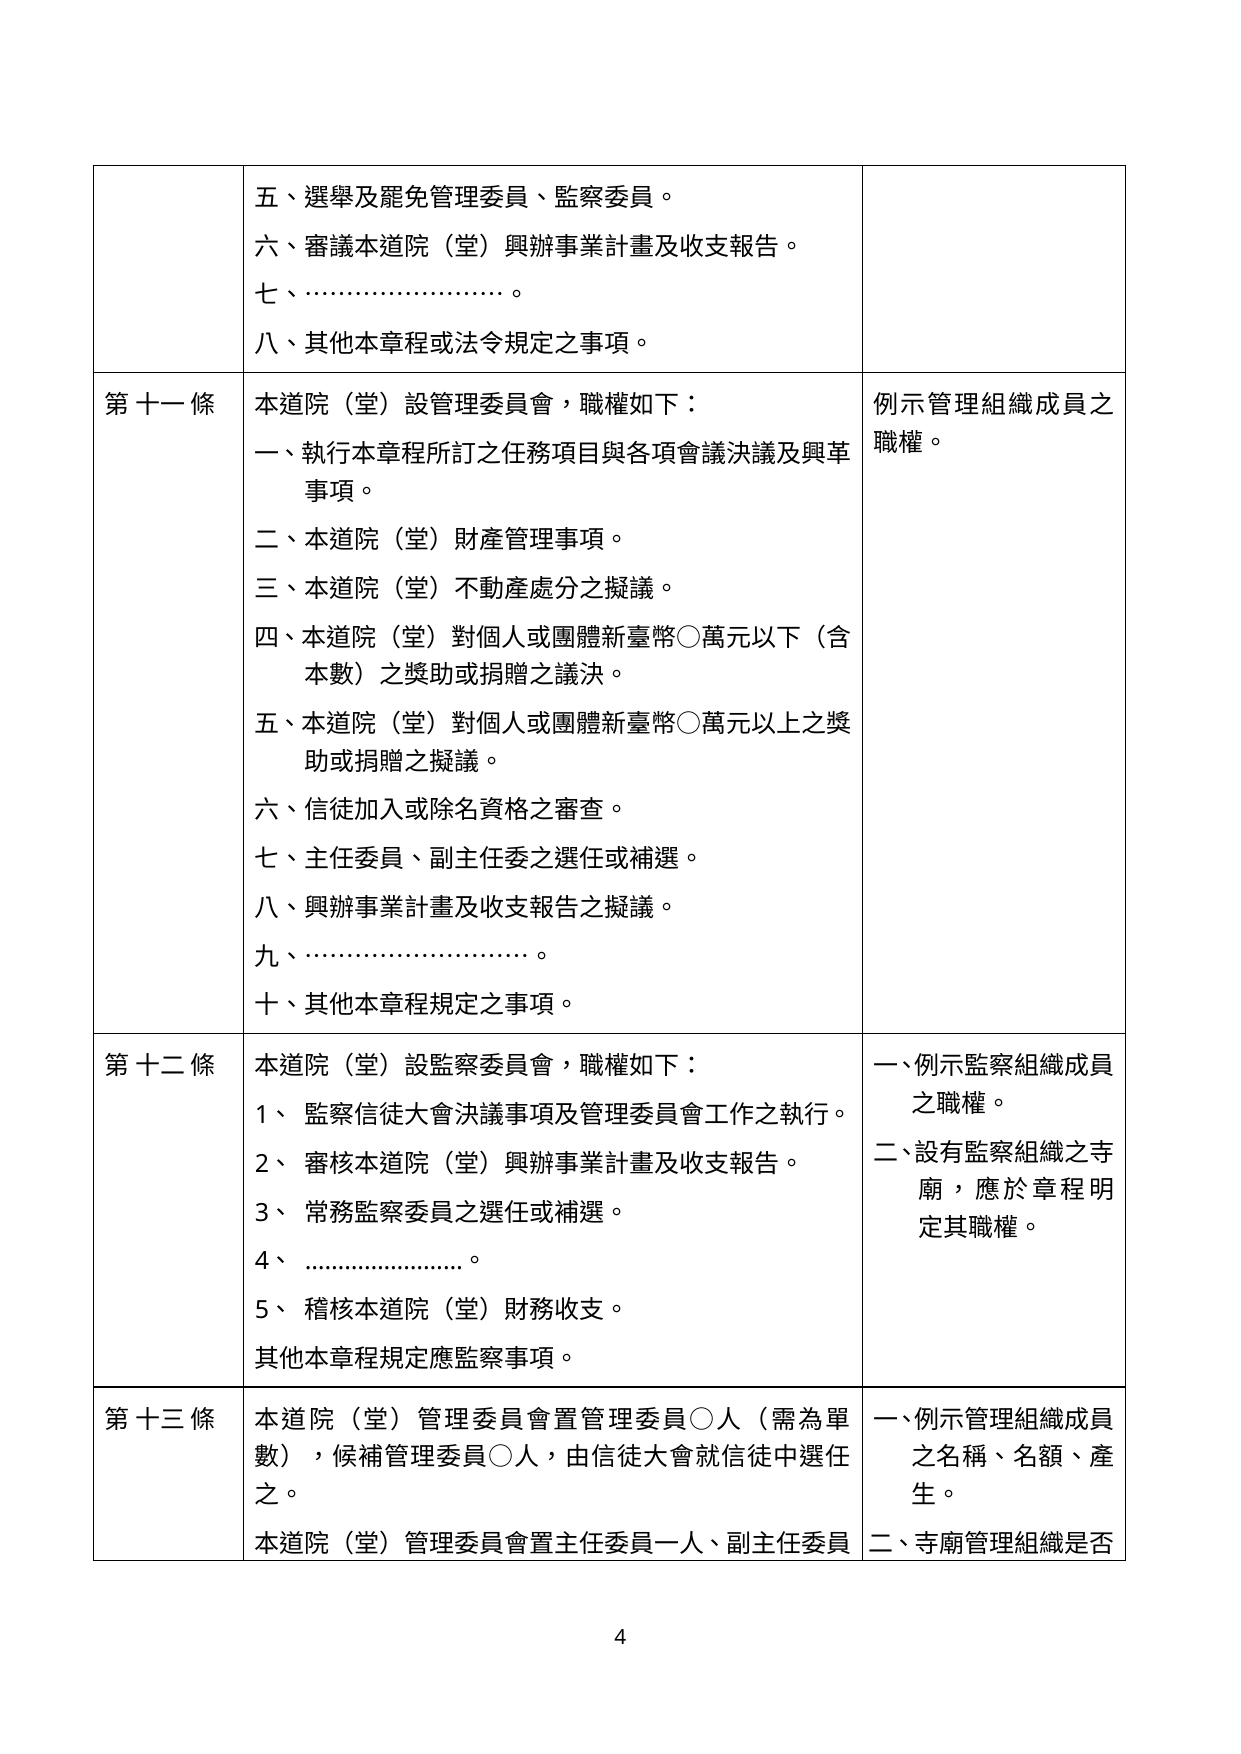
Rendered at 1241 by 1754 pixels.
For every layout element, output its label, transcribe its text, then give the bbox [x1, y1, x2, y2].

table_cell 第 十三 條 [94, 1388, 243, 1560]
table_cell 例示管理組織成員之職權。 [863, 373, 1125, 1033]
table_cell [94, 166, 243, 372]
table_cell 第 十二 條 [94, 1034, 243, 1386]
table_cell 本道院（堂）設監察委員會，職權如下： 監察信徒大會決議事項及管理委員會工作之執行。 審核本道院（堂）興辦事業計畫及收支報告。 常務監察委員之選任或補選。 ……………………。 稽核本道院（堂）財務收支。 其他本章程規定應監察事項。 [244, 1034, 862, 1386]
table_cell 本道院（堂）管理委員會置管理委員○人（需為單數），候補管理委員○人，由信徒大會就信徒中選任之。 本道院（堂）管理委員會置主任委員一人、副主任委員 [244, 1388, 862, 1560]
table_cell 一、例示監察組織成員之職權。 二、設有監察組織之寺廟，應於章程明定其職權。 [863, 1034, 1125, 1386]
table_cell 本道院（堂）設管理委員會，職權如下： 一、執行本章程所訂之任務項目與各項會議決議及興革事項。 二、本道院（堂）財產管理事項。 三、本道院（堂）不動產處分之擬議。 四、本道院（堂）對個人或團體新臺幣○萬元以下（含本數）之獎助或捐贈之議決。 五、本道院（堂）對個人或團體新臺幣○萬元以上之獎助或捐贈之擬議。 六、信徒加入或除名資格之審查。 七、主任委員、副主任委之選任或補選。 八、興辦事業計畫及收支報告之擬議。 九、………………………。 十、其他本章程規定之事項。 [244, 373, 862, 1033]
table_cell 一、例示管理組織成員之名稱、名額、產生。 二、寺廟管理組織是否 [863, 1388, 1125, 1560]
table_cell 五、選舉及罷免管理委員、監察委員。 六、審議本道院（堂）興辦事業計畫及收支報告。 七、……………………。 八、其他本章程或法令規定之事項。 [244, 166, 862, 372]
table_cell 第 十一 條 [94, 373, 243, 1033]
table_cell [863, 166, 1125, 372]
